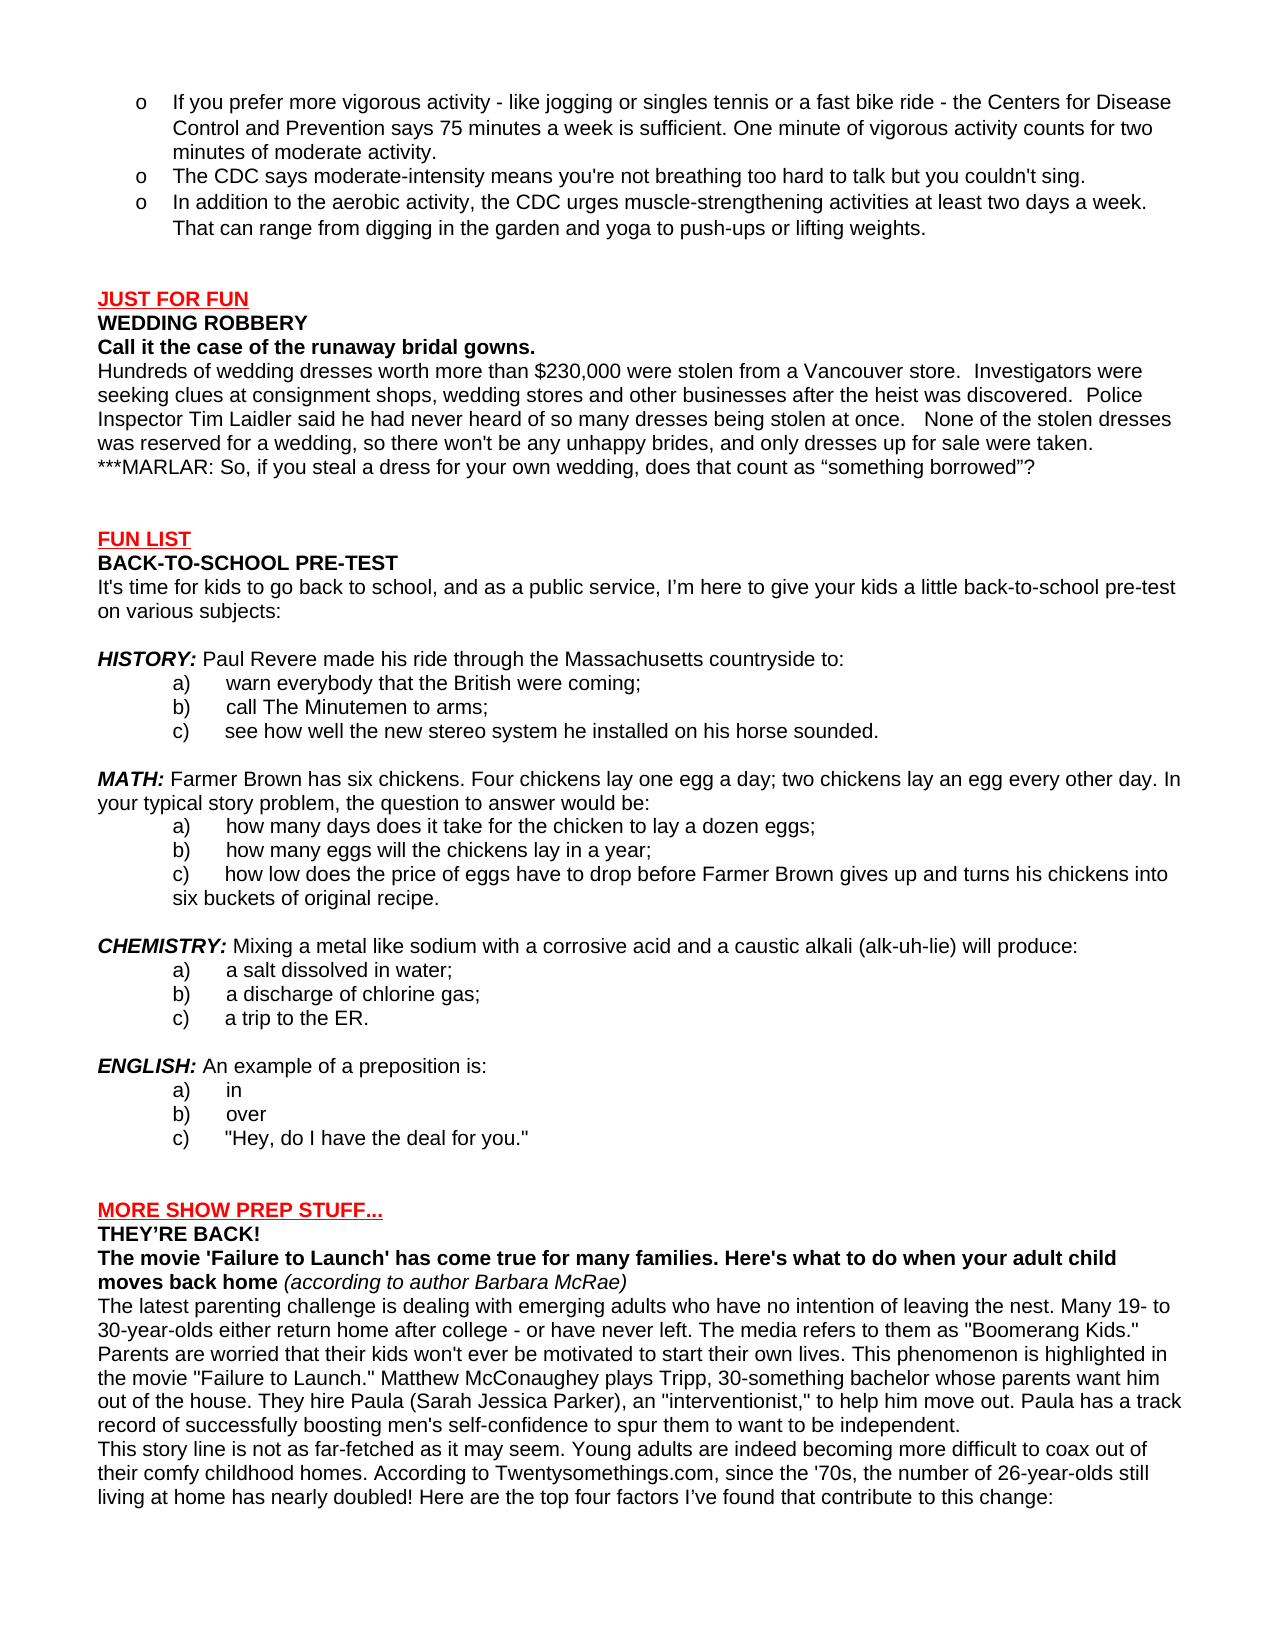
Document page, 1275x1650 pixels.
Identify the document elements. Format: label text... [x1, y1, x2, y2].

text The movie 'Failure to Launch' has come true for many families. Here's what to do when your adult child moves back home (according to author Barbara McRae) [97, 1246, 1185, 1293]
text MATH: Farmer Brown has six chickens. Four chickens lay one egg a day; two chickens lay an egg every other day. In your typical story problem, the question to answer would be: [97, 766, 1185, 814]
text The latest parenting challenge is dealing with emerging adults who have no intention of leaving the nest. Many 19- to 30-year-olds either return home after college - or have never left. The media refers to them as "Boomerang Kids." Parents are worried that their kids won't ever be motivated to start their own lives. This phenomenon is highlighted in the movie "Failure to Launch." Matthew McConaughey plays Tripp, 30-something bachelor whose parents want him out of the house. They hire Paula (Sarah Jessica Parker), an "interventionist," to help him move out. Paula has a track record of successfully boosting men's self-confidence to spur them to want to be independent. [97, 1293, 1185, 1437]
text It's time for kids to go back to school, and as a public service, I’m here to give your kids a little back-to-school pre-test on various subjects: [97, 575, 1185, 623]
text WEDDING ROBBERY [97, 311, 1185, 335]
text JUST FOR FUN [97, 287, 1185, 311]
text c) see how well the new stereo system he installed on his horse sounded. [172, 718, 1185, 742]
text BACK-TO-SCHOOL PRE-TEST [97, 551, 1185, 575]
text a) in [172, 1078, 1185, 1102]
text HISTORY: Paul Revere made his ride through the Massachusetts countryside to: [97, 647, 1185, 671]
text THEY’RE BACK! [97, 1222, 1185, 1246]
text a) warn everybody that the British were coming; [172, 671, 1185, 694]
text c) "Hey, do I have the deal for you." [172, 1126, 1185, 1150]
text a) a salt dissolved in water; [172, 958, 1185, 982]
text Call it the case of the runaway bridal gowns. [97, 335, 1185, 359]
text a) how many days does it take for the chicken to lay a dozen eggs; [172, 814, 1185, 838]
list The CDC says moderate-intensity means you're not breathing too hard to talk but you couldn't sing. [135, 164, 1185, 189]
text b) how many eggs will the chickens lay in a year; [172, 838, 1185, 862]
text FUN LIST [97, 527, 1185, 551]
text This story line is not as far-fetched as it may seem. Young adults are indeed becoming more difficult to coax out of their comfy childhood homes. According to Twentysomethings.com, since the '70s, the number of 26-year-olds still living at home has nearly doubled! Here are the top four factors I’ve found that contribute to this change: [97, 1437, 1185, 1509]
text b) a discharge of chlorine gas; [172, 982, 1185, 1006]
text c) how low does the price of eggs have to drop before Farmer Brown gives up and turns his chickens into six buckets of original recipe. [172, 862, 1185, 910]
text ENGLISH: An example of a preposition is: [97, 1054, 1185, 1078]
text b) call The Minutemen to arms; [172, 694, 1185, 718]
list In addition to the aerobic activity, the CDC urges muscle-strengthening activities at least two days a week. That can range from digging in the garden and yoga to push-ups or lifting weights. [135, 189, 1185, 239]
text CHEMISTRY: Mixing a metal like sodium with a corrosive acid and a caustic alkali (alk-uh-lie) will produce: [97, 934, 1185, 958]
text MORE SHOW PREP STUFF... [97, 1198, 1185, 1222]
text c) a trip to the ER. [172, 1006, 1185, 1030]
text b) over [172, 1102, 1185, 1126]
list If you prefer more vigorous activity - like jogging or singles tennis or a fast bike ride - the Centers for Disease Control and Prevention says 75 minutes a week is sufficient. One minute of vigorous activity counts for two minutes of moderate activity. [135, 90, 1185, 164]
text Hundreds of wedding dresses worth more than $230,000 were stolen from a Vancouver store. Investigators were seeking clues at consignment shops, wedding stores and other businesses after the heist was discovered. Police Inspector Tim Laidler said he had never heard of so many dresses being stolen at once. None of the stolen dresses was reserved for a wedding, so there won't be any unhappy brides, and only dresses up for sale were taken. ***MARLAR: So, if you steal a dress for your own wedding, does that count as “something borrowed”? [97, 359, 1185, 479]
